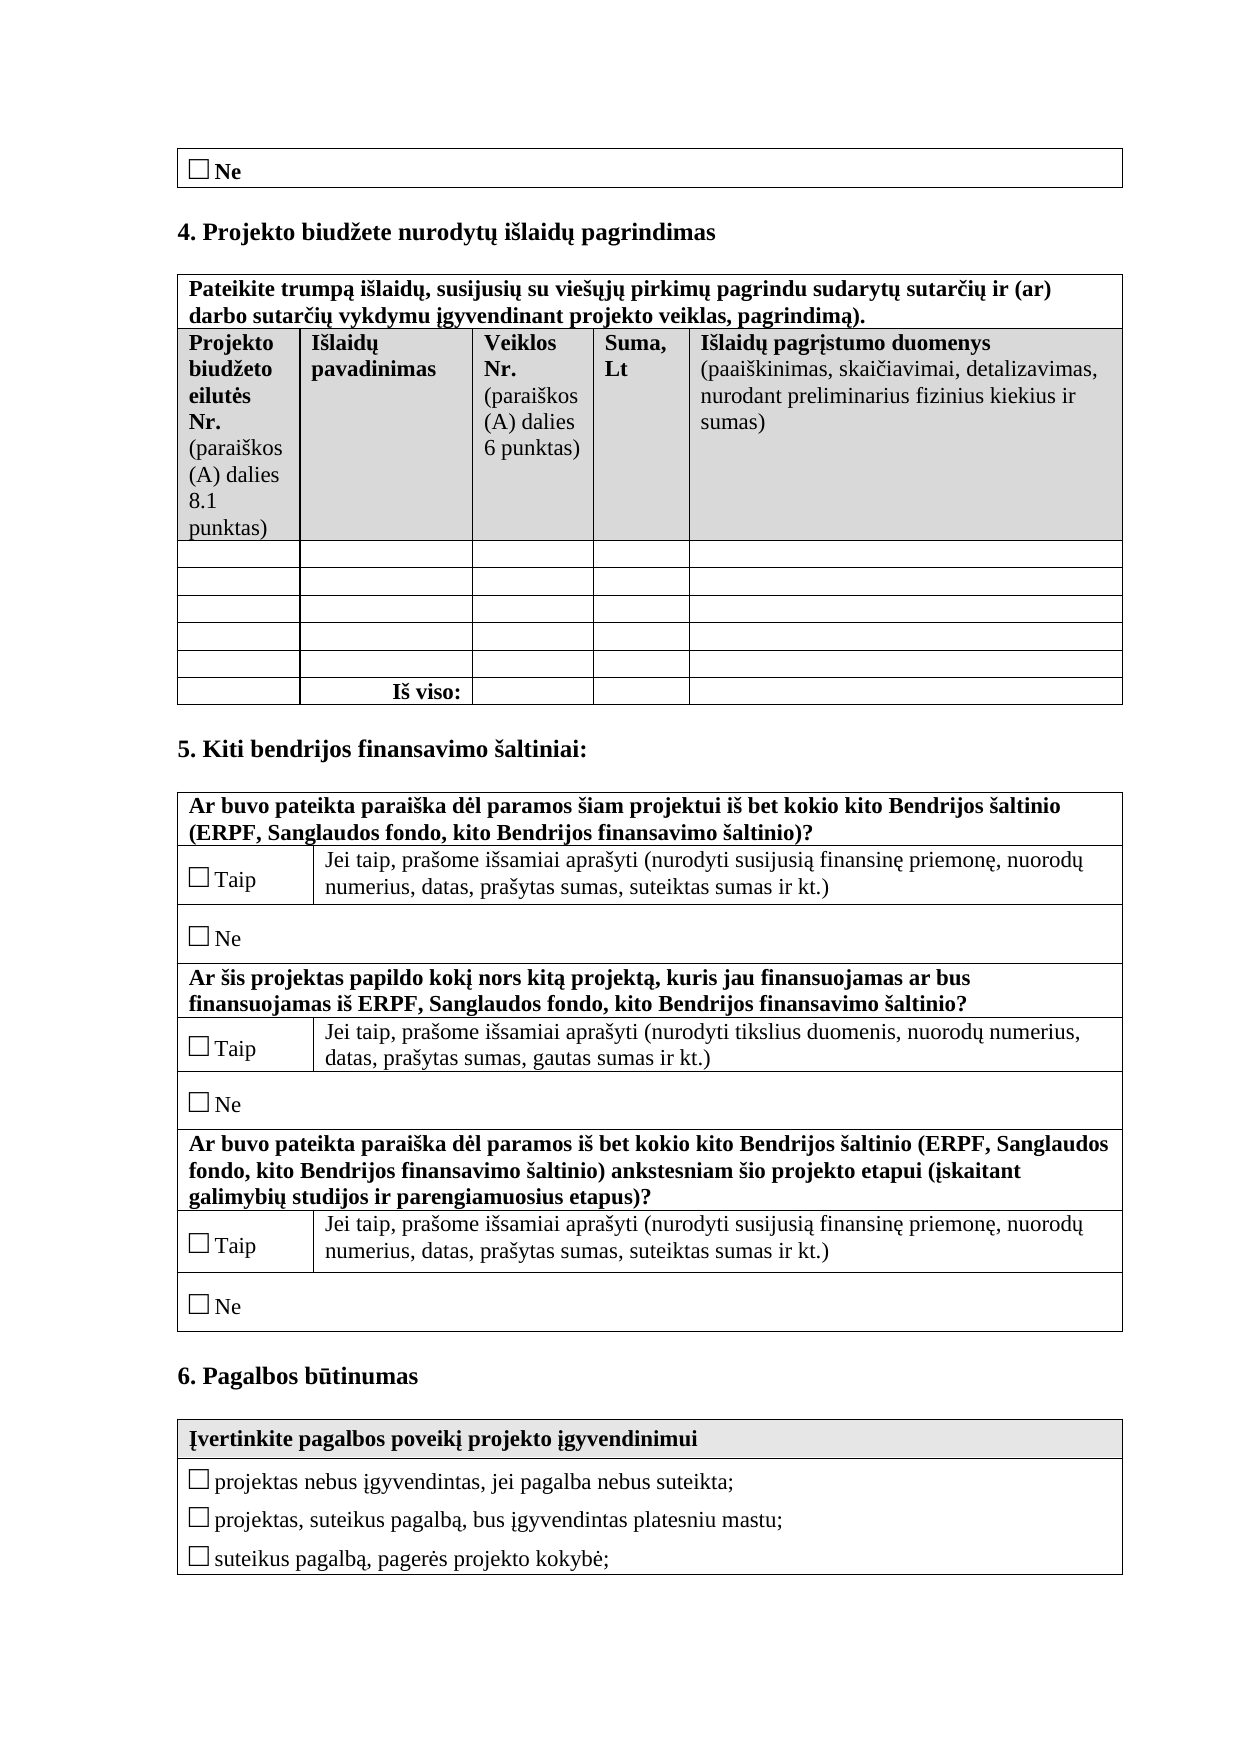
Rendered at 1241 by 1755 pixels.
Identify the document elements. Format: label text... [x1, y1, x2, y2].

table_cell □ Ne [178, 1273, 313, 1331]
table_cell Išlaidų pavadinimas [301, 329, 472, 540]
table_cell [690, 623, 1122, 649]
table_cell [178, 541, 299, 567]
table_cell Išlaidų pagrįstumo duomenys (paaiškinimas, skaičiavimai, detalizavimas, nurodant preliminarius fizinius kiekius ir sumas) [690, 329, 1122, 540]
text 6. Pagalbos būtinumas [177, 1361, 1122, 1390]
text 4. Projekto biudžete nurodytų išlaidų pagrindimas [177, 217, 1122, 246]
table_cell Suma, Lt [594, 329, 689, 540]
table_cell [301, 568, 472, 595]
table_cell [594, 651, 689, 677]
table_cell [690, 541, 1122, 567]
table_cell [473, 623, 593, 649]
table_cell [690, 596, 1122, 622]
table_cell □ Taip [178, 1211, 313, 1272]
table_cell Ar buvo pateikta paraiška dėl paramos iš bet kokio kito Bendrijos šaltinio (ERPF, Sanglaudos fondo, kito Bendrijos finansavimo šaltinio) ankstesniam šio projekto etapui (įskaitant galimybių studijos ir parengiamuosius etapus)? [178, 1130, 1122, 1209]
table_cell □ projektas nebus įgyvendintas, jei pagalba nebus suteikta; □ projektas, suteikus pagalbą, bus įgyvendintas platesniu mastu; □ suteikus pagalbą, pagerės projekto kokybė; [178, 1459, 1122, 1573]
table_cell [594, 596, 689, 622]
table_cell [301, 541, 472, 567]
table_cell □ Taip [178, 846, 313, 904]
table_cell [301, 596, 472, 622]
table_cell □ Ne [178, 149, 1122, 187]
table_cell [301, 651, 472, 677]
table_cell Jei taip, prašome išsamiai aprašyti (nurodyti tikslius duomenis, nuorodų numerius, datas, prašytas sumas, gautas sumas ir kt.) [314, 1018, 1122, 1071]
table_cell [314, 1273, 1122, 1331]
table_cell [301, 623, 472, 649]
table_cell [690, 568, 1122, 595]
table_cell [178, 623, 299, 649]
table_cell □ Ne [178, 1072, 313, 1129]
table_cell [178, 568, 299, 595]
table_cell [473, 596, 593, 622]
table_cell [473, 568, 593, 595]
table_cell [314, 1072, 1122, 1129]
table_cell [594, 678, 689, 704]
table_cell Jei taip, prašome išsamiai aprašyti (nurodyti susijusią finansinę priemonę, nuorodų numerius, datas, prašytas sumas, suteiktas sumas ir kt.) [314, 846, 1122, 904]
table_cell □ Ne [178, 905, 313, 963]
table_cell [594, 568, 689, 595]
table_cell [314, 905, 1122, 963]
table_cell [178, 678, 299, 704]
table_cell Iš viso: [301, 678, 472, 704]
table_cell □ Taip [178, 1018, 313, 1071]
table_header Ar buvo pateikta paraiška dėl paramos šiam projektui iš bet kokio kito Bendrijos šaltinio (ERPF, Sanglaudos fondo, kito Bendrijos finansavimo šaltinio)? [178, 793, 1122, 845]
table_cell Ar šis projektas papildo kokį nors kitą projektą, kuris jau finansuojamas ar bus finansuojamas iš ERPF, Sanglaudos fondo, kito Bendrijos finansavimo šaltinio? [178, 964, 1122, 1017]
table_header Įvertinkite pagalbos poveikį projekto įgyvendinimui [178, 1420, 1122, 1457]
table_cell [473, 541, 593, 567]
text 5. Kiti bendrijos finansavimo šaltiniai: [177, 734, 1122, 763]
table_cell [178, 596, 299, 622]
table_cell [594, 623, 689, 649]
table_cell [178, 651, 299, 677]
table_cell [473, 678, 593, 704]
table_cell [473, 651, 593, 677]
table_cell [594, 541, 689, 567]
table_cell Jei taip, prašome išsamiai aprašyti (nurodyti susijusią finansinę priemonę, nuorodų numerius, datas, prašytas sumas, suteiktas sumas ir kt.) [314, 1211, 1122, 1272]
table_cell Projekto biudžeto eilutės Nr. (paraiškos (A) dalies 8.1 punktas) [178, 329, 299, 540]
table_cell [690, 651, 1122, 677]
table_cell Veiklos Nr. (paraiškos (A) dalies 6 punktas) [473, 329, 593, 540]
table_header Pateikite trumpą išlaidų, susijusių su viešųjų pirkimų pagrindu sudarytų sutarčių ir (ar) darbo sutarčių vykdymu įgyvendinant projekto veiklas, pagrindimą). [178, 275, 1122, 328]
table_cell [690, 678, 1122, 704]
